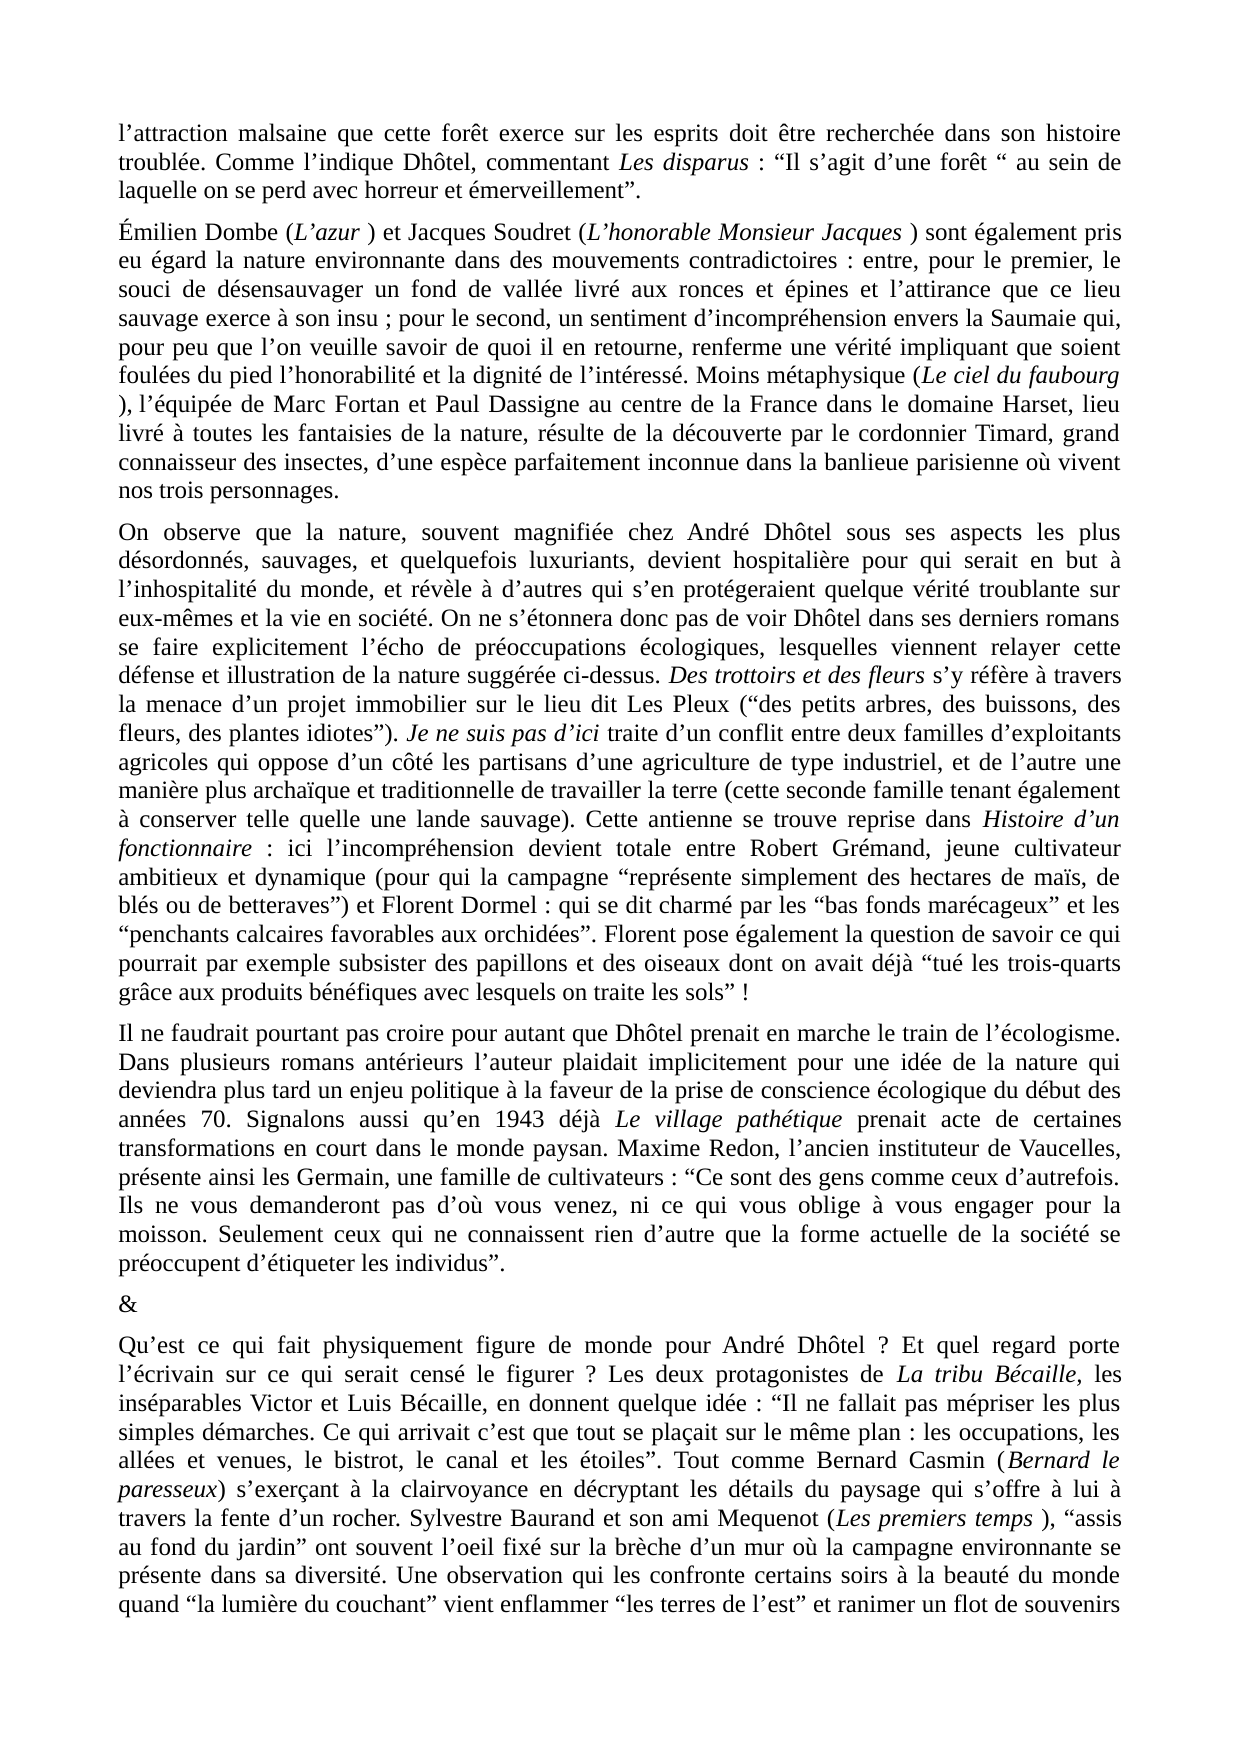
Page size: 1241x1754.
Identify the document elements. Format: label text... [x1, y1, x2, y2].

text Qu’est ce qui fait physiquement figure de monde pour André Dhôtel ? Et quel regard porte l’écrivain sur ce qui serait censé le figurer ? Les deux protagonistes de La tribu Bécaille, les inséparables Victor et Luis Bécaille, en donnent quelque idée : “Il ne fallait pas mépriser les plus simples démarches. Ce qui arrivait c’est que tout se plaçait sur le même plan : les occupations, les allées et venues, le bistrot, le canal et les étoiles”. Tout comme Bernard Casmin (Bernard le paresseux) s’exerçant à la clairvoyance en décryptant les détails du paysage qui s’offre à lui à travers la fente d’un rocher. Sylvestre Baurand et son ami Mequenot (Les premiers temps ), “assis au fond du jardin” ont souvent l’oeil fixé sur la brèche d’un mur où la campagne environnante se présente dans sa diversité. Une observation qui les confronte certains soirs à la beauté du monde quand “la lumière du couchant” vient enflammer “les terres de l’est” et ranimer un flot de souvenirs [118, 1331, 1122, 1618]
text l’attraction malsaine que cette forêt exerce sur les esprits doit être recherchée dans son histoire troublée. Comme l’indique Dhôtel, commentant Les disparus : “Il s’agit d’une forêt “ au sein de laquelle on se perd avec horreur et émerveillement”. [118, 118, 1122, 204]
text & [118, 1289, 1122, 1318]
text Émilien Dombe (L’azur ) et Jacques Soudret (L’honorable Monsieur Jacques ) sont également pris eu égard la nature environnante dans des mouvements contradictoires : entre, pour le premier, le souci de désensauvager un fond de vallée livré aux ronces et épines et l’attirance que ce lieu sauvage exerce à son insu ; pour le second, un sentiment d’incompréhension envers la Saumaie qui, pour peu que l’on veuille savoir de quoi il en retourne, renferme une vérité impliquant que soient foulées du pied l’honorabilité et la dignité de l’intéressé. Moins métaphysique (Le ciel du faubourg ), l’équipée de Marc Fortan et Paul Dassigne au centre de la France dans le domaine Harset, lieu livré à toutes les fantaisies de la nature, résulte de la découverte par le cordonnier Timard, grand connaisseur des insectes, d’une espèce parfaitement inconnue dans la banlieue parisienne où vivent nos trois personnages. [118, 217, 1122, 504]
text On observe que la nature, souvent magnifiée chez André Dhôtel sous ses aspects les plus désordonnés, sauvages, et quelquefois luxuriants, devient hospitalière pour qui serait en but à l’inhospitalité du monde, et révèle à d’autres qui s’en protégeraient quelque vérité troublante sur eux-mêmes et la vie en société. On ne s’étonnera donc pas de voir Dhôtel dans ses derniers romans se faire explicitement l’écho de préoccupations écologiques, lesquelles viennent relayer cette défense et illustration de la nature suggérée ci-dessus. Des trottoirs et des fleurs s’y réfère à travers la menace d’un projet immobilier sur le lieu dit Les Pleux (“des petits arbres, des buissons, des fleurs, des plantes idiotes”). Je ne suis pas d’ici traite d’un conflit entre deux familles d’exploitants agricoles qui oppose d’un côté les partisans d’une agriculture de type industriel, et de l’autre une manière plus archaïque et traditionnelle de travailler la terre (cette seconde famille tenant également à conserver telle quelle une lande sauvage). Cette antienne se trouve reprise dans Histoire d’un fonctionnaire : ici l’incompréhension devient totale entre Robert Grémand, jeune cultivateur ambitieux et dynamique (pour qui la campagne “représente simplement des hectares de maïs, de blés ou de betteraves”) et Florent Dormel : qui se dit charmé par les “bas fonds marécageux” et les “penchants calcaires favorables aux orchidées”. Florent pose également la question de savoir ce qui pourrait par exemple subsister des papillons et des oiseaux dont on avait déjà “tué les trois-quarts grâce aux produits bénéfiques avec lesquels on traite les sols” ! [118, 517, 1122, 1006]
text Il ne faudrait pourtant pas croire pour autant que Dhôtel prenait en marche le train de l’écologisme. Dans plusieurs romans antérieurs l’auteur plaidait implicitement pour une idée de la nature qui deviendra plus tard un enjeu politique à la faveur de la prise de conscience écologique du début des années 70. Signalons aussi qu’en 1943 déjà Le village pathétique prenait acte de certaines transformations en court dans le monde paysan. Maxime Redon, l’ancien instituteur de Vaucelles, présente ainsi les Germain, une famille de cultivateurs : “Ce sont des gens comme ceux d’autrefois. Ils ne vous demanderont pas d’où vous venez, ni ce qui vous oblige à vous engager pour la moisson. Seulement ceux qui ne connaissent rien d’autre que la forme actuelle de la société se préoccupent d’étiqueter les individus”. [118, 1018, 1122, 1277]
